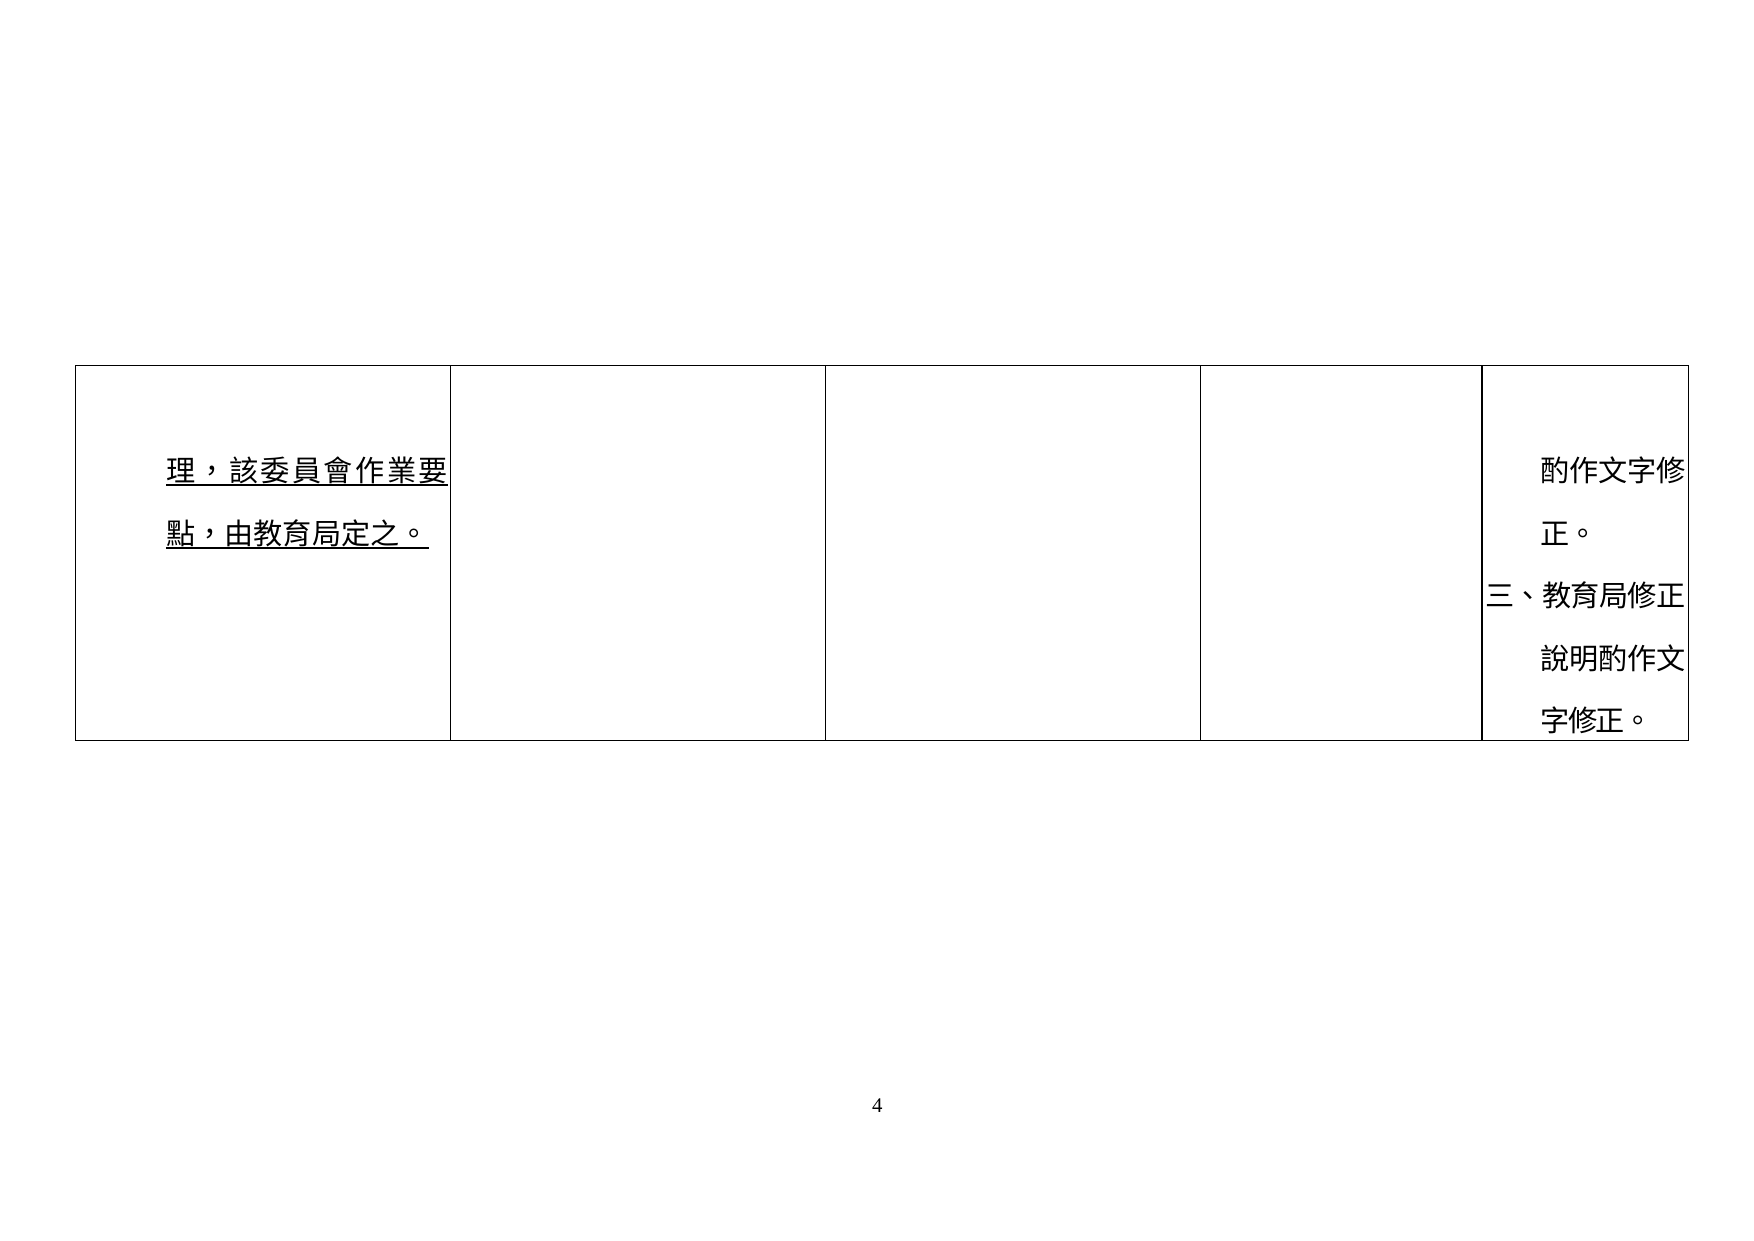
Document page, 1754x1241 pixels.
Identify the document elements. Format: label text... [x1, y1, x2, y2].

table_cell [1201, 366, 1481, 740]
table_cell [451, 366, 825, 740]
table_cell 酌作文字修正。 三、教育局修正說明酌作文字修正。 [1483, 366, 1688, 740]
table_cell [826, 366, 1200, 740]
table_cell 理，該委員會作業要點，由教育局定之。 [76, 366, 450, 740]
